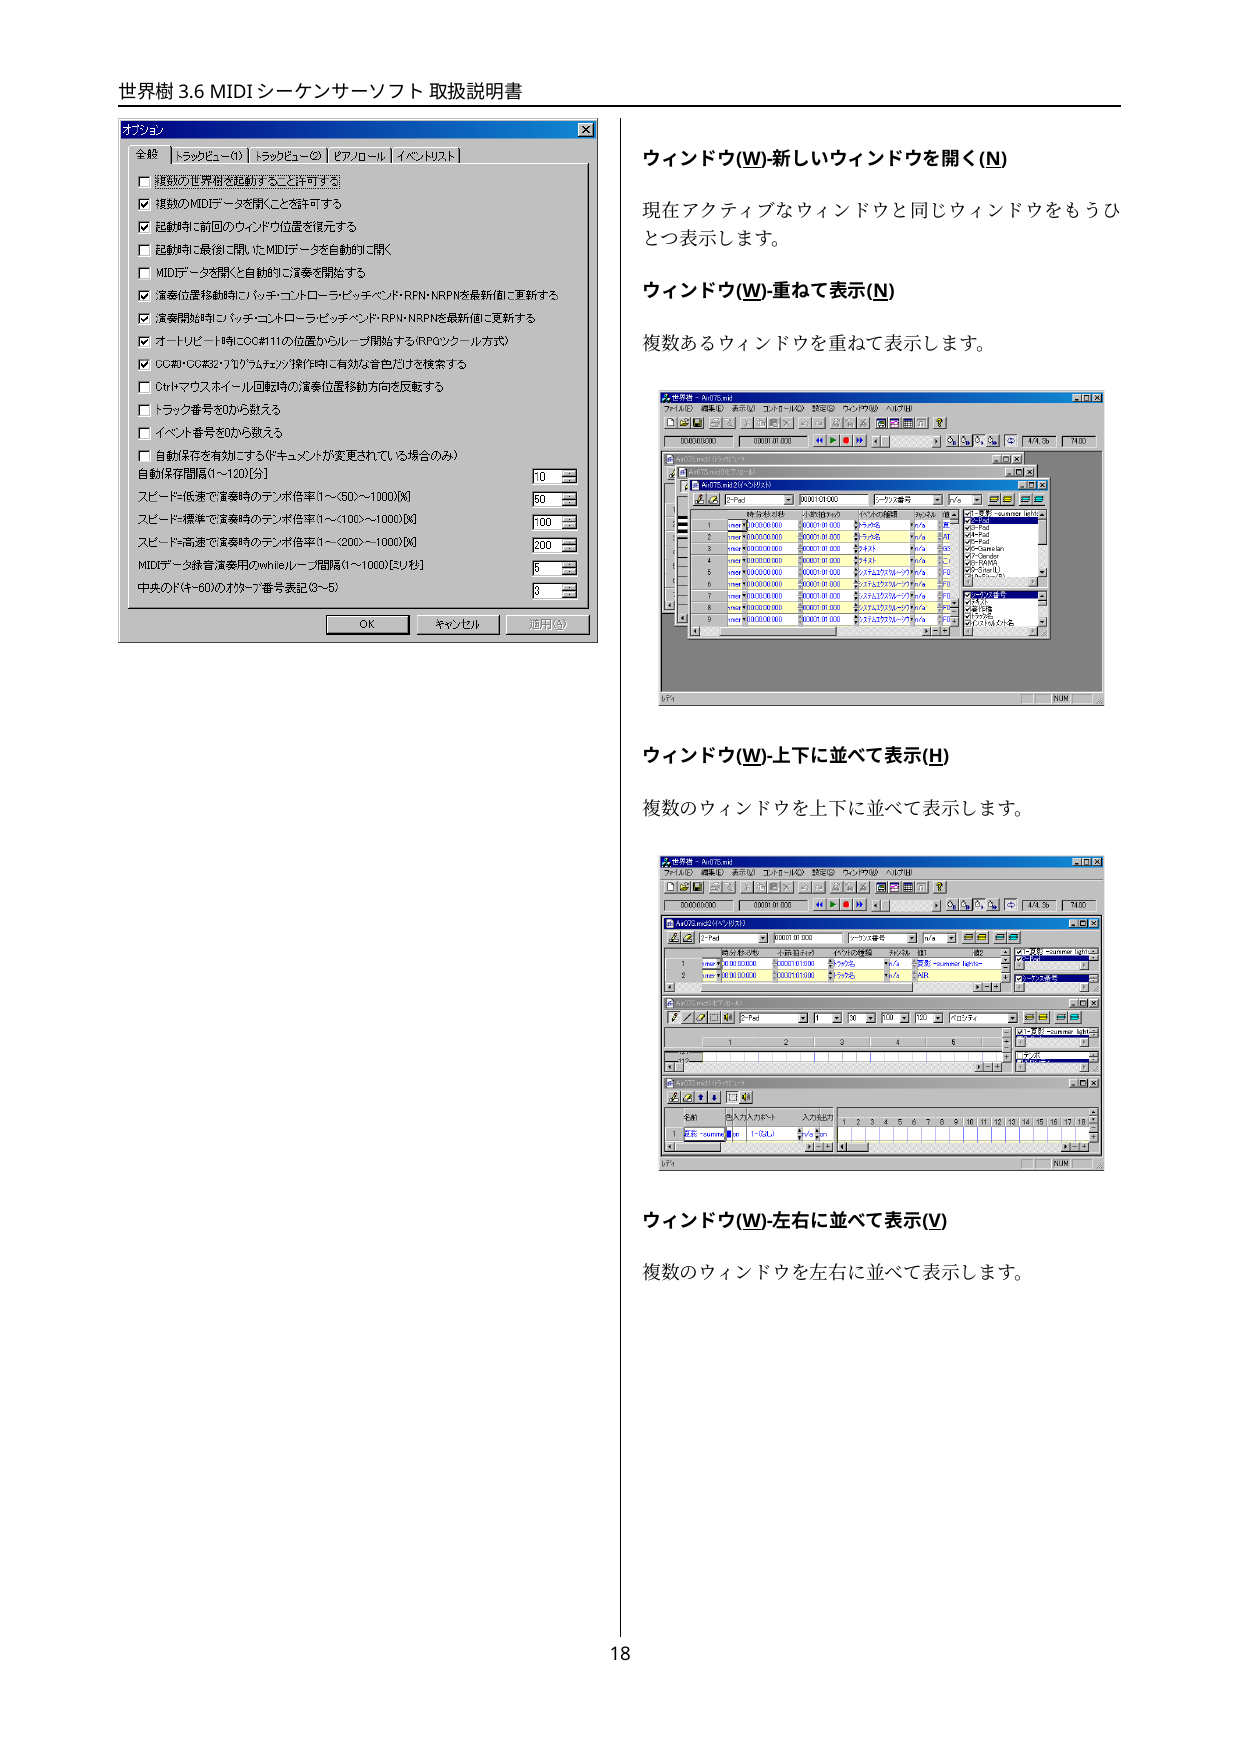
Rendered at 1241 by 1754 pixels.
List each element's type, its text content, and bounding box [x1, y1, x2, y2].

text ウィンドウ(W)-左右に並べて表示(V) [642, 1205, 1122, 1233]
text 現在アクティブなウィンドウと同じウィンドウをもうひとつ表示します。 [642, 196, 1122, 250]
picture [118, 118, 598, 643]
text ウィンドウ(W)-重ねて表示(N) [642, 276, 1122, 303]
picture [658, 855, 1105, 1171]
text ウィンドウ(W)-上下に並べて表示(H) [642, 741, 1122, 768]
text 複数のウィンドウを左右に並べて表示します。 [642, 1258, 1122, 1285]
picture [658, 390, 1105, 706]
text ウィンドウ(W)-新しいウィンドウを開く(N) [642, 144, 1122, 171]
text 複数あるウィンドウを重ねて表示します。 [642, 328, 1122, 356]
text 複数のウィンドウを上下に並べて表示します。 [642, 793, 1122, 820]
